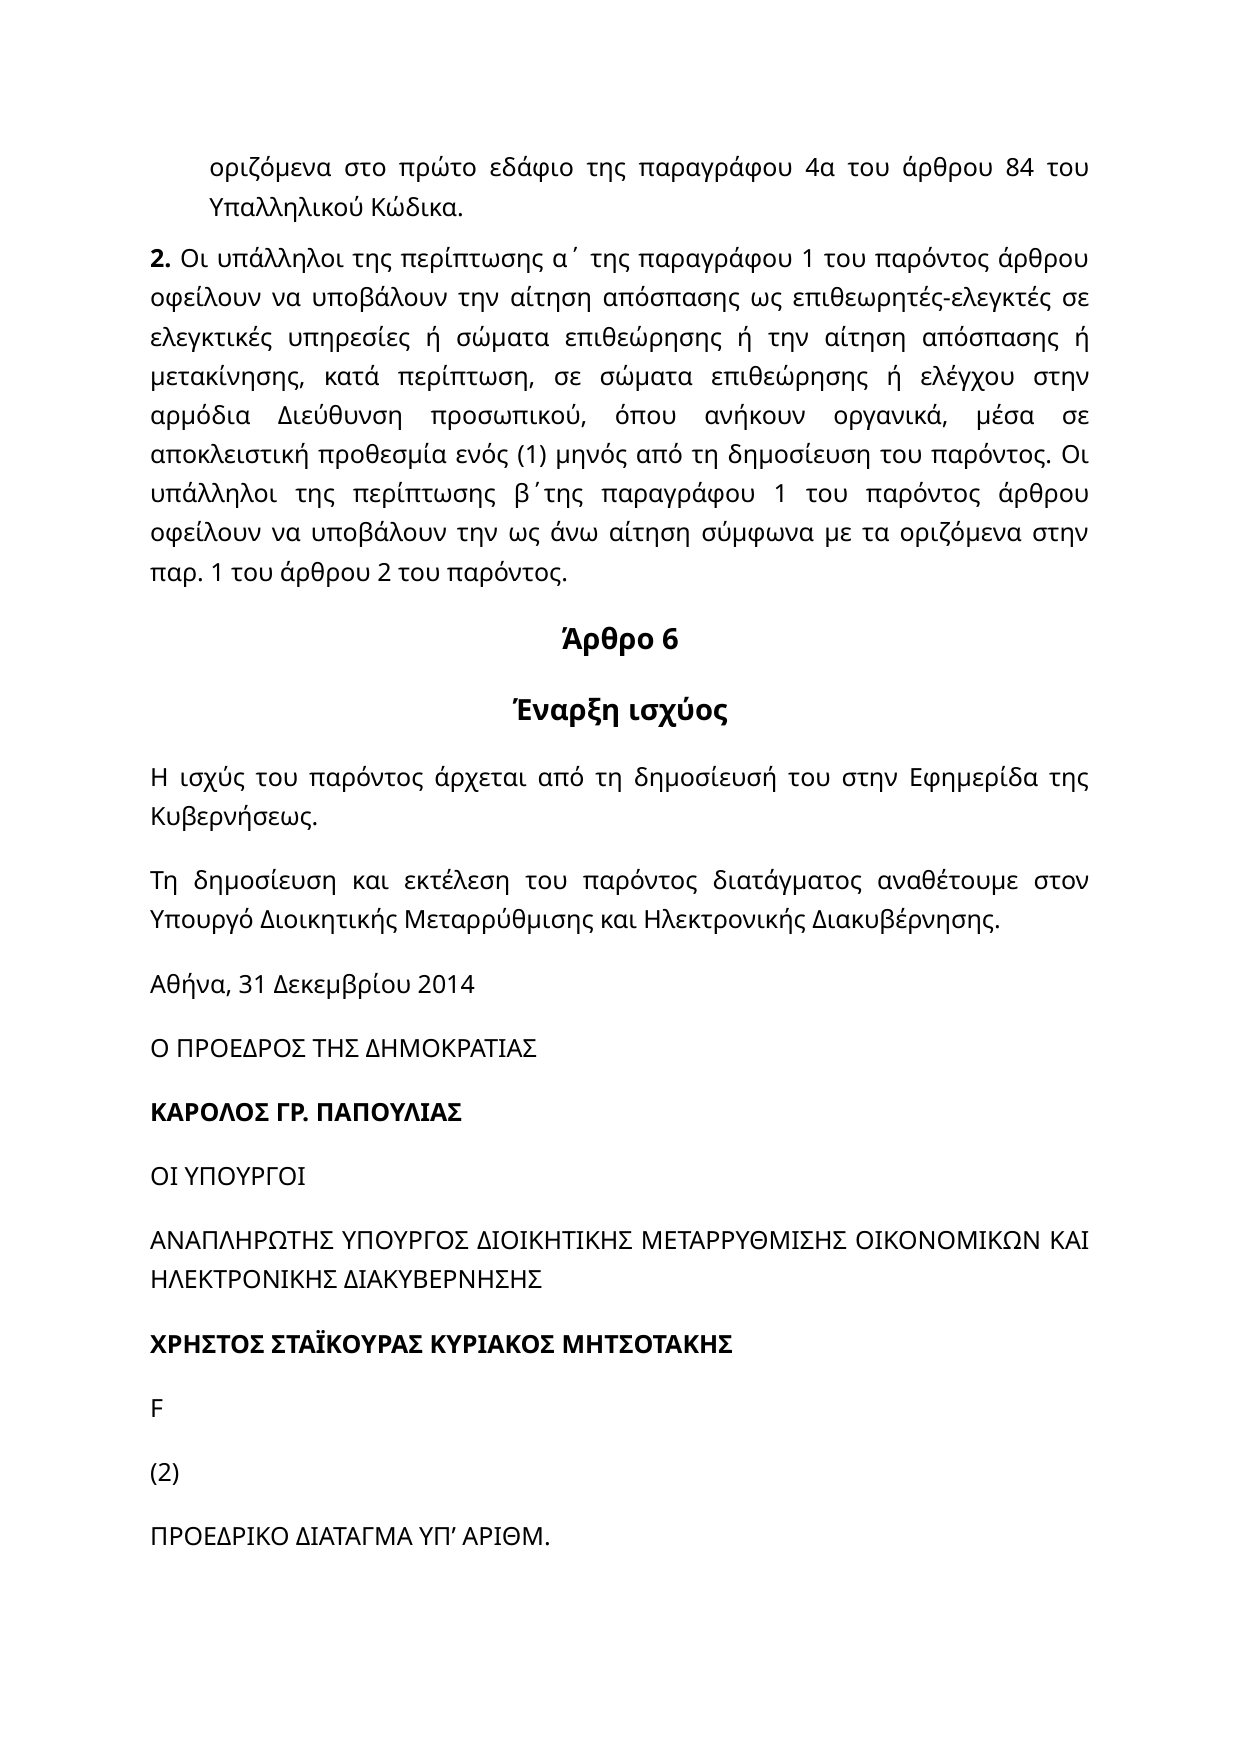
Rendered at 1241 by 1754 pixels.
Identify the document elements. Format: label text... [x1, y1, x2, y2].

text ΧΡΗΣΤΟΣ ΣΤΑΪΚΟΥΡΑΣ ΚΥΡΙΑΚΟΣ ΜΗΤΣΟΤΑΚΗΣ [150, 1326, 1090, 1360]
text 2. Οι υπάλληλοι της περίπτωσης α΄ της παραγράφου 1 του παρόντος άρθρου οφείλουν να υποβάλουν την αίτηση απόσπασης ως επιθεωρητές-ελεγκτές σε ελεγκτικές υπηρεσίες ή σώματα επιθεώρησης ή την αίτηση απόσπασης ή μετακίνησης, κατά περίπτωση, σε σώματα επιθεώρησης ή ελέγχου στην αρμόδια Διεύθυνση προσωπικού, όπου ανήκουν οργανικά, μέσα σε αποκλειστική προθεσμία ενός (1) μηνός από τη δημοσίευση του παρόντος. Οι υπάλληλοι της περίπτωσης β΄της παραγράφου 1 του παρόντος άρθρου οφείλουν να υποβάλουν την ως άνω αίτηση σύμφωνα με τα οριζόμενα στην παρ. 1 του άρθρου 2 του παρόντος. [150, 241, 1090, 588]
text ΟΙ ΥΠΟΥΡΓΟΙ [150, 1159, 1090, 1193]
text F [150, 1390, 1090, 1424]
text Αθήνα, 31 Δεκεμβρίου 2014 [150, 966, 1090, 1000]
text Η ισχύς του παρόντος άρχεται από τη δημοσίευσή του στην Εφημερίδα της Κυβερνήσεως. [150, 759, 1090, 833]
subtitle Έναρξη ισχύος [150, 689, 1090, 729]
text ΚΑΡΟΛΟΣ ΓΡ. ΠΑΠΟΥΛΙΑΣ [150, 1094, 1090, 1129]
text ΠΡΟΕΔΡΙΚΟ ΔΙΑΤΑΓΜΑ ΥΠ’ ΑΡΙΘΜ. [150, 1519, 1090, 1553]
subtitle Άρθρο 6 [150, 618, 1090, 658]
list οριζόμενα στο πρώτο εδάφιο της παραγράφου 4α του άρθρου 84 του Υπαλληλικού Κώδικα. [150, 150, 1090, 223]
text (2) [150, 1454, 1090, 1489]
text Ο ΠΡΟΕΔΡΟΣ ΤΗΣ ΔΗΜΟΚΡΑΤΙΑΣ [150, 1030, 1090, 1064]
text Τη δημοσίευση και εκτέλεση του παρόντος διατάγματος αναθέτουμε στον Υπουργό Διοικητικής Μεταρρύθμισης και Ηλεκτρονικής Διακυβέρνησης. [150, 863, 1090, 936]
text ΑΝΑΠΛΗΡΩΤΗΣ ΥΠΟΥΡΓΟΣ ΔΙΟΙΚΗΤΙΚΗΣ ΜΕΤΑΡΡΥΘΜΙΣΗΣ ΟΙΚΟΝΟΜΙΚΩΝ ΚΑΙ ΗΛΕΚΤΡΟΝΙΚΗΣ ΔΙΑΚΥΒΕΡΝΗΣΗΣ [150, 1223, 1090, 1296]
